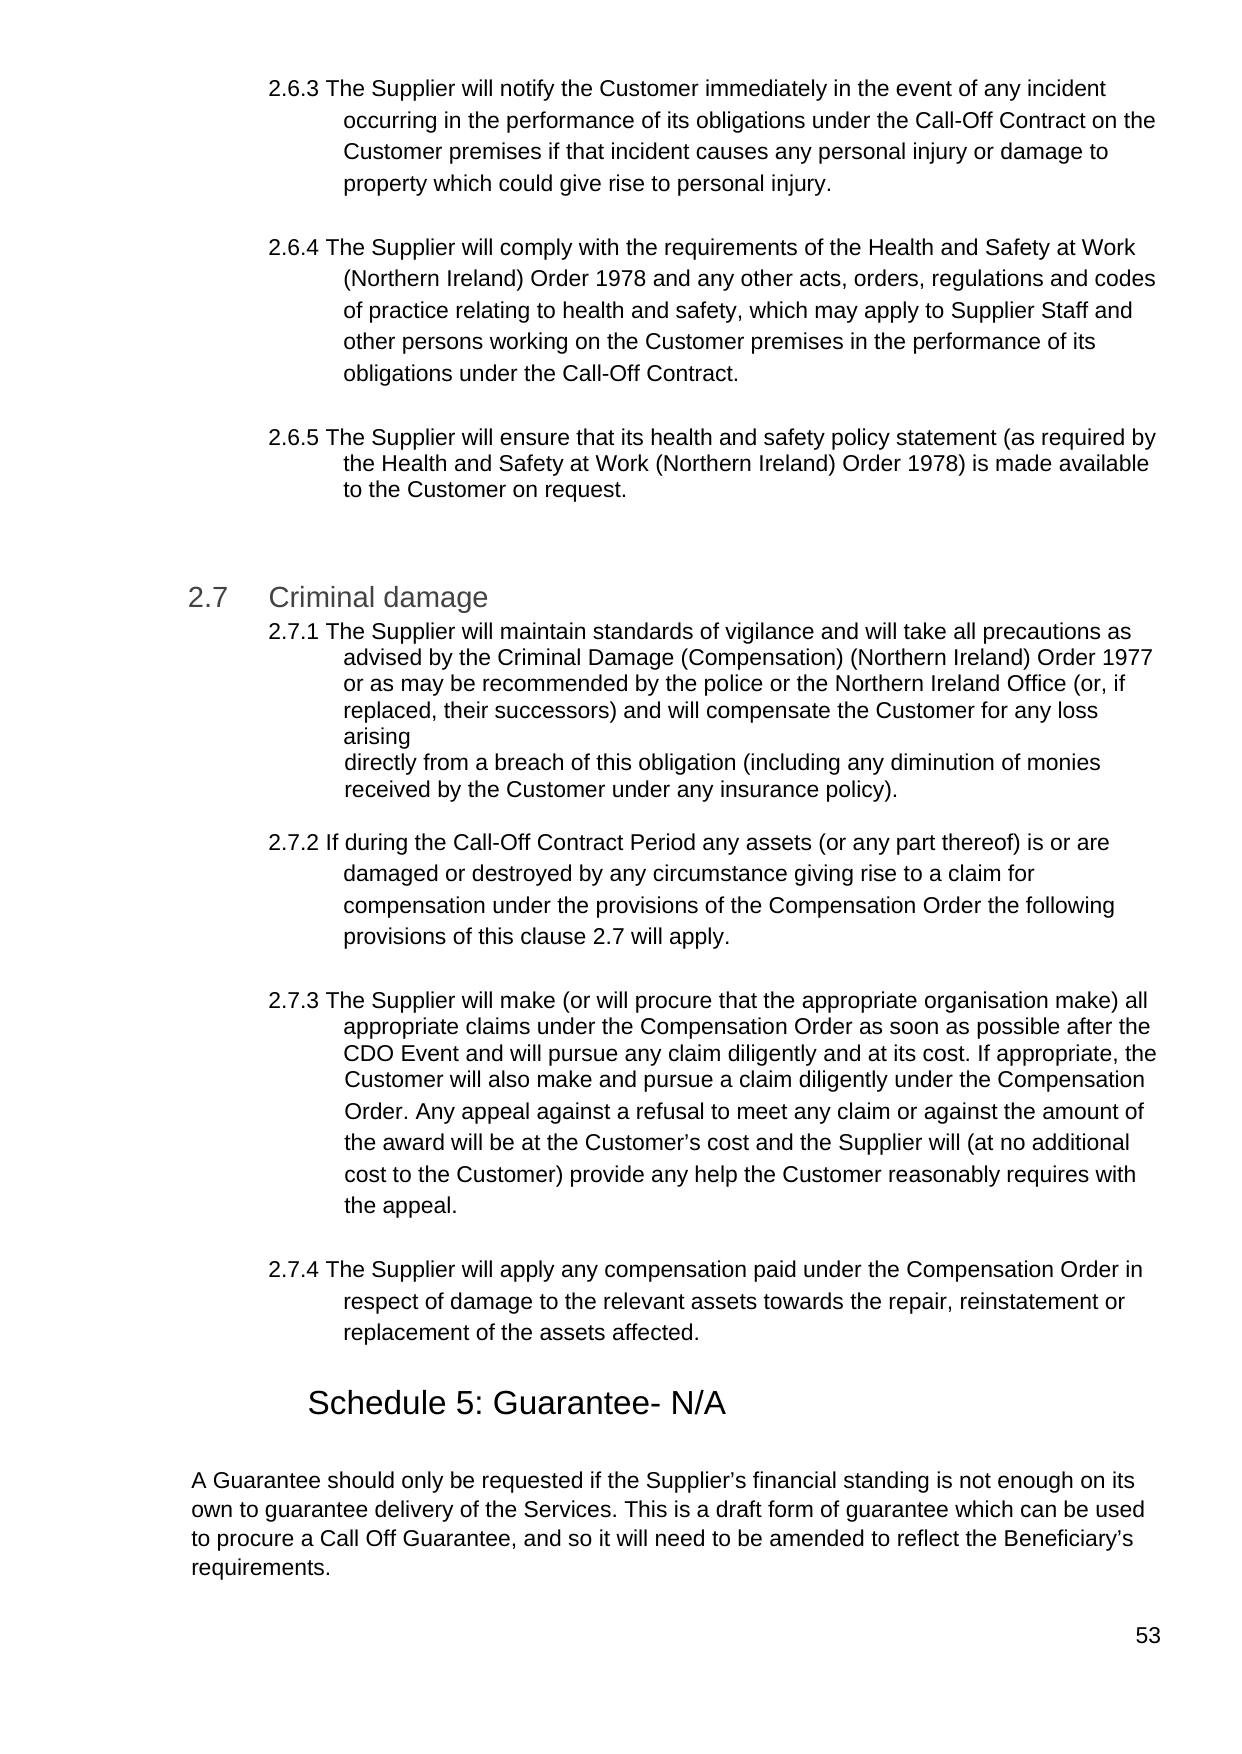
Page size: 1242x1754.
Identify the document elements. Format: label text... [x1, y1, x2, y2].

text directly from a breach of this obligation (including any diminution of monies received by the Customer under any insurance policy). [344, 749, 1165, 802]
text 2.7.1 The Supplier will maintain standards of vigilance and will take all precautions as advised by the Criminal Damage (Compensation) (Northern Ireland) Order 1977 or as may be recommended by the police or the Northern Ireland Office (or, if replaced, their successors) and will compensate the Customer for any loss arising [268, 618, 1165, 749]
text 2.6.4 The Supplier will comply with the requirements of the Health and Safety at Work (Northern Ireland) Order 1978 and any other acts, orders, regulations and codes of practice relating to health and safety, which may apply to Supplier Staff and other persons working on the Customer premises in the performance of its obligations under the Call-Off Contract. [268, 233, 1165, 386]
text Customer will also make and pursue a claim diligently under the Compensation Order. Any appeal against a refusal to meet any claim or against the amount of the award will be at the Customer’s cost and the Supplier will (at no additional cost to the Customer) provide any help the Customer reasonably requires with the appeal. [344, 1066, 1165, 1219]
text 2.6.5 The Supplier will ensure that its health and safety policy statement (as required by the Health and Safety at Work (Northern Ireland) Order 1978) is made available to the Customer on request. [268, 424, 1165, 503]
text 2.7.3 The Supplier will make (or will procure that the appropriate organisation make) all appropriate claims under the Compensation Order as soon as possible after the CDO Event and will pursue any claim diligently and at its cost. If appropriate, the [268, 987, 1165, 1066]
text 2.7.4 The Supplier will apply any compensation paid under the Compensation Order in respect of damage to the relevant assets towards the repair, reinstatement or replacement of the assets affected. [268, 1256, 1165, 1346]
text 2.7.2 If during the Call-Off Contract Period any assets (or any part thereof) is or are damaged or destroyed by any circumstance giving rise to a claim for compensation under the provisions of the Compensation Order the following provisions of this clause 2.7 will apply. [268, 828, 1165, 949]
subtitle A Guarantee should only be requested if the Supplier’s financial standing is not enough on its own to guarantee delivery of the Services. This is a draft form of guarantee which can be used to procure a Call Off Guarantee, and so it will need to be amended to reflect the Beneficiary’s requirements. [191, 1467, 1167, 1581]
subtitle 2.7 Criminal damage [75, 580, 1167, 613]
subtitle Schedule 5: Guarantee- N/A [191, 1383, 1167, 1422]
text 2.6.3 The Supplier will notify the Customer immediately in the event of any incident occurring in the performance of its obligations under the Call-Off Contract on the Customer premises if that incident causes any personal injury or damage to property which could give rise to personal injury. [268, 75, 1165, 196]
